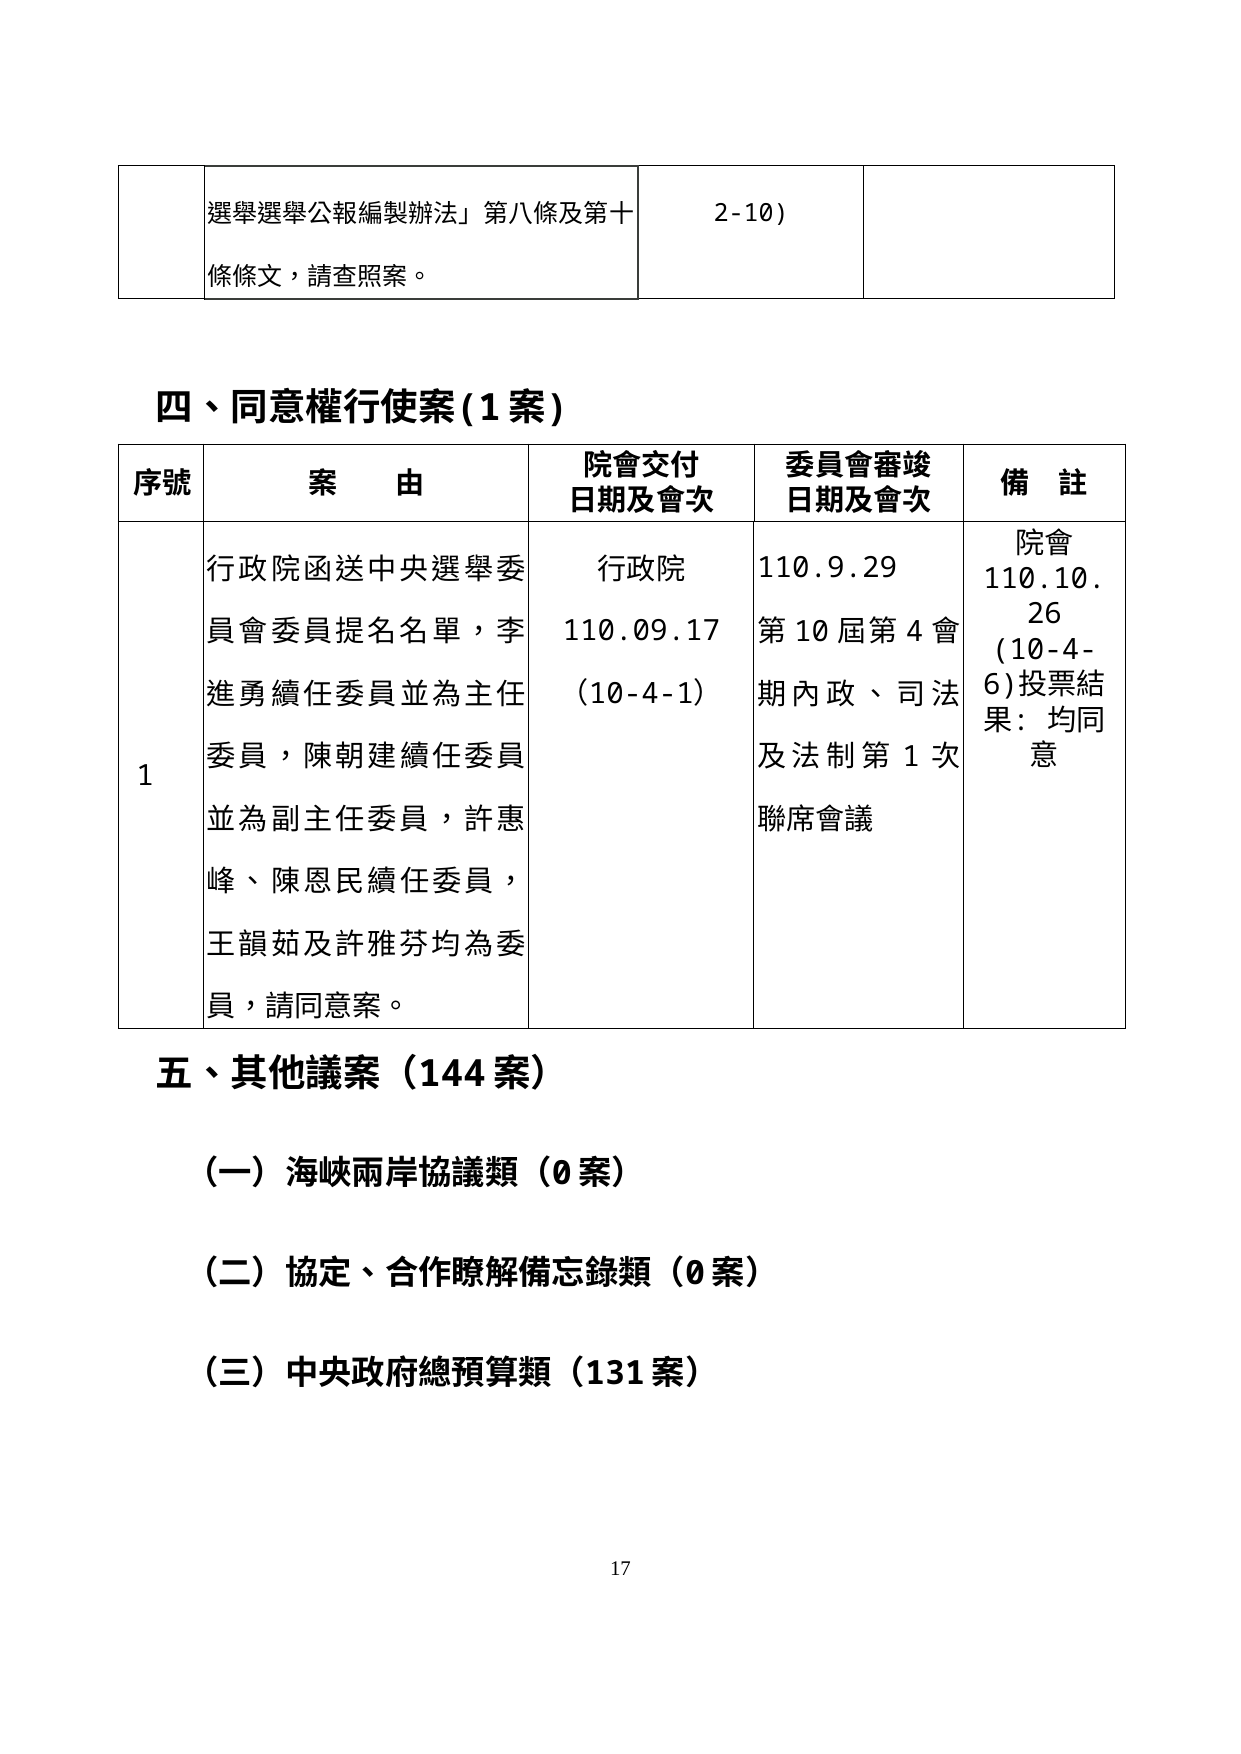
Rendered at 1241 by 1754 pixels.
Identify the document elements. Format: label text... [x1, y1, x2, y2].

table_cell [864, 166, 1114, 298]
subtitle （三）中央政府總預算類（131案） [118, 1329, 1122, 1391]
table_cell 院會110.10.26 (10-4-6)投票結果: 均同意 [964, 522, 1125, 1028]
table_cell 行政院函送中央選舉委員會委員提名名單，李進勇續任委員並為主任委員，陳朝建續任委員並為副主任委員，許惠峰、陳恩民續任委員，王韻茹及許雅芬均為委員，請同意案。 [204, 522, 528, 1028]
table_header 備 註 [964, 445, 1125, 521]
table_cell 行政院 110.09.17 （10-4-1） [529, 522, 753, 1028]
table_cell 2-10) [639, 166, 863, 298]
table_header 案 由 [204, 445, 528, 521]
subtitle （二）協定、合作瞭解備忘錄類（0案） [118, 1229, 1122, 1291]
table_cell [119, 166, 204, 298]
table_cell [119, 522, 203, 1028]
table_header 委員會審竣 日期及會次 [755, 445, 963, 521]
subtitle 五、其他議案（144案） [118, 1029, 1122, 1091]
table_cell 110.9.29 第10屆第4會期內政、司法及法制第1次聯席會議 [754, 522, 963, 1028]
subtitle 四、同意權行使案(1案) [118, 362, 1122, 425]
table_cell 選舉選舉公報編製辦法」第八條及第十條條文，請查照案。 [205, 167, 637, 298]
table_header 院會交付 日期及會次 [529, 445, 754, 521]
subtitle （一）海峽兩岸協議類（0案） [118, 1129, 1122, 1191]
table_header 序號 [119, 445, 203, 521]
